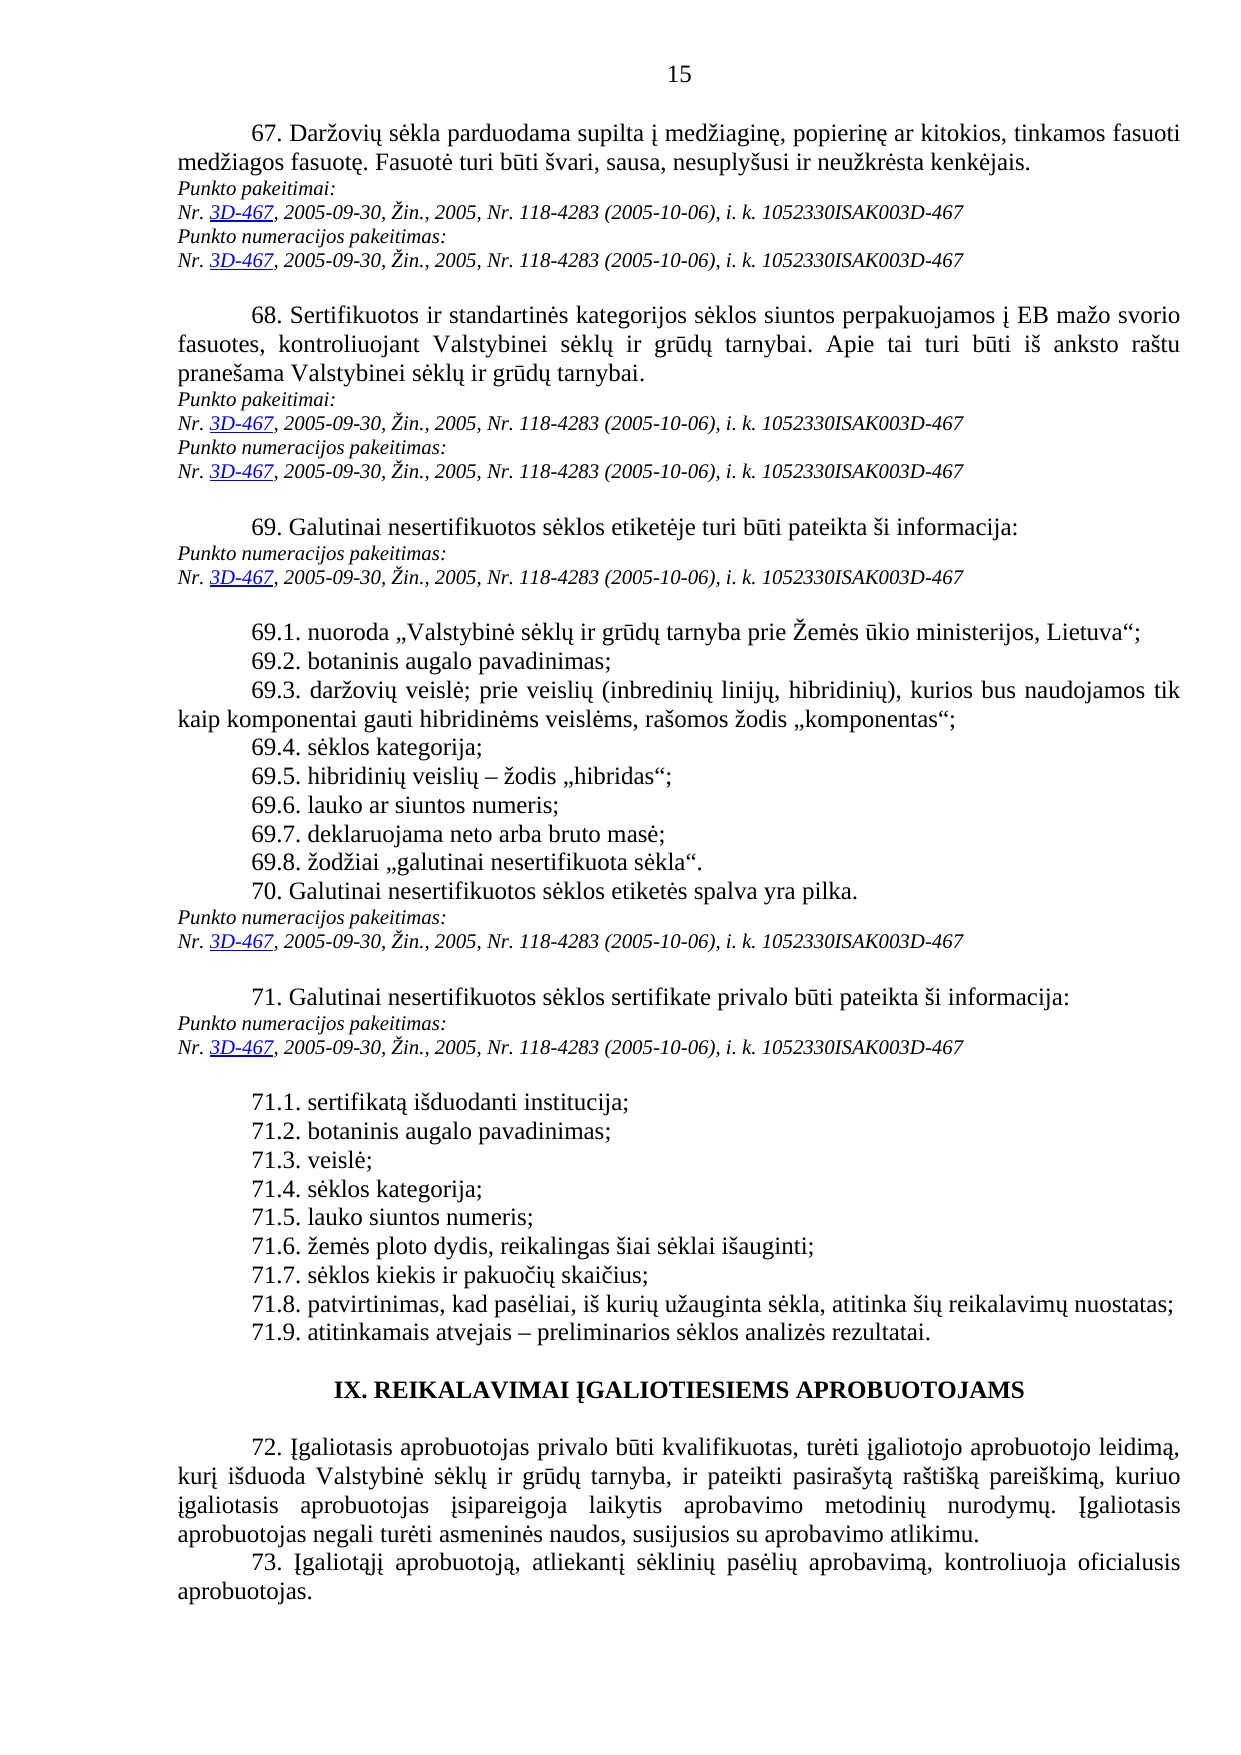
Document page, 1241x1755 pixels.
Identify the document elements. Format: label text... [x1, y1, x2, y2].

text 71.9. atitinkamais atvejais – preliminarios sėklos analizės rezultatai. [177, 1317, 1181, 1346]
text 72. Įgaliotasis aprobuotojas privalo būti kvalifikuotas, turėti įgaliotojo aprobuotojo leidimą, kurį išduoda Valstybinė sėklų ir grūdų tarnyba, ir pateikti pasirašytą raštišką pareiškimą, kuriuo įgaliotasis aprobuotojas įsipareigoja laikytis aprobavimo metodinių nurodymų. Įgaliotasis aprobuotojas negali turėti asmeninės naudos, susijusios su aprobavimo atlikimu. [177, 1432, 1181, 1547]
text Punkto numeracijos pakeitimas: [177, 224, 1181, 248]
text 69.1. nuoroda „Valstybinė sėklų ir grūdų tarnyba prie Žemės ūkio ministerijos, Lietuva“; [177, 617, 1181, 646]
text Nr. 3D-467, 2005-09-30, Žin., 2005, Nr. 118-4283 (2005-10-06), i. k. 1052330ISAK003D-467 [177, 411, 1181, 435]
text 71.1. sertifikatą išduodanti institucija; [177, 1087, 1181, 1116]
text Punkto numeracijos pakeitimas: [177, 541, 1181, 565]
text 69.8. žodžiai „galutinai nesertifikuota sėkla“. [177, 847, 1181, 876]
text Nr. 3D-467, 2005-09-30, Žin., 2005, Nr. 118-4283 (2005-10-06), i. k. 1052330ISAK003D-467 [177, 1035, 1181, 1059]
text 68. Sertifikuotos ir standartinės kategorijos sėklos siuntos perpakuojamos į EB mažo svorio fasuotes, kontroliuojant Valstybinei sėklų ir grūdų tarnybai. Apie tai turi būti iš anksto raštu pranešama Valstybinei sėklų ir grūdų tarnybai. [177, 301, 1181, 387]
text 70. Galutinai nesertifikuotos sėklos etiketės spalva yra pilka. [177, 876, 1181, 905]
text Nr. 3D-467, 2005-09-30, Žin., 2005, Nr. 118-4283 (2005-10-06), i. k. 1052330ISAK003D-467 [177, 248, 1181, 272]
text Punkto pakeitimai: [177, 176, 1181, 200]
text 69. Galutinai nesertifikuotos sėklos etiketėje turi būti pateikta ši informacija: [177, 512, 1181, 541]
text 71.6. žemės ploto dydis, reikalingas šiai sėklai išauginti; [177, 1231, 1181, 1260]
text IX. REIKALAVIMAI ĮGALIOTIESIEMS APROBUOTOJAMS [177, 1375, 1181, 1404]
text Punkto pakeitimai: [177, 387, 1181, 411]
text 71.7. sėklos kiekis ir pakuočių skaičius; [177, 1260, 1181, 1289]
text Nr. 3D-467, 2005-09-30, Žin., 2005, Nr. 118-4283 (2005-10-06), i. k. 1052330ISAK003D-467 [177, 459, 1181, 483]
text 71.5. lauko siuntos numeris; [177, 1202, 1181, 1231]
text 69.6. lauko ar siuntos numeris; [177, 790, 1181, 819]
text 71.3. veislė; [177, 1145, 1181, 1174]
text 69.7. deklaruojama neto arba bruto masė; [177, 819, 1181, 847]
text 69.2. botaninis augalo pavadinimas; [177, 646, 1181, 675]
text Nr. 3D-467, 2005-09-30, Žin., 2005, Nr. 118-4283 (2005-10-06), i. k. 1052330ISAK003D-467 [177, 565, 1181, 589]
text Punkto numeracijos pakeitimas: [177, 1011, 1181, 1035]
text Punkto numeracijos pakeitimas: [177, 905, 1181, 929]
text Nr. 3D-467, 2005-09-30, Žin., 2005, Nr. 118-4283 (2005-10-06), i. k. 1052330ISAK003D-467 [177, 200, 1181, 224]
text 71.8. patvirtinimas, kad pasėliai, iš kurių užauginta sėkla, atitinka šių reikalavimų nuostatas; [177, 1289, 1181, 1317]
text 69.4. sėklos kategorija; [177, 732, 1181, 761]
text 71.4. sėklos kategorija; [177, 1174, 1181, 1202]
text Punkto numeracijos pakeitimas: [177, 435, 1181, 459]
text 71.2. botaninis augalo pavadinimas; [177, 1116, 1181, 1145]
text 71. Galutinai nesertifikuotos sėklos sertifikate privalo būti pateikta ši informacija: [177, 982, 1181, 1011]
text 67. Daržovių sėkla parduodama supilta į medžiaginę, popierinę ar kitokios, tinkamos fasuoti medžiagos fasuotę. Fasuotė turi būti švari, sausa, nesuplyšusi ir neužkrėsta kenkėjais. [177, 118, 1181, 176]
text 73. Įgaliotąjį aprobuotoją, atliekantį sėklinių pasėlių aprobavimą, kontroliuoja oficialusis aprobuotojas. [177, 1547, 1181, 1605]
text 69.3. daržovių veislė; prie veislių (inbredinių linijų, hibridinių), kurios bus naudojamos tik kaip komponentai gauti hibridinėms veislėms, rašomos žodis „komponentas“; [177, 675, 1181, 732]
text Nr. 3D-467, 2005-09-30, Žin., 2005, Nr. 118-4283 (2005-10-06), i. k. 1052330ISAK003D-467 [177, 929, 1181, 953]
text 69.5. hibridinių veislių – žodis „hibridas“; [177, 761, 1181, 790]
